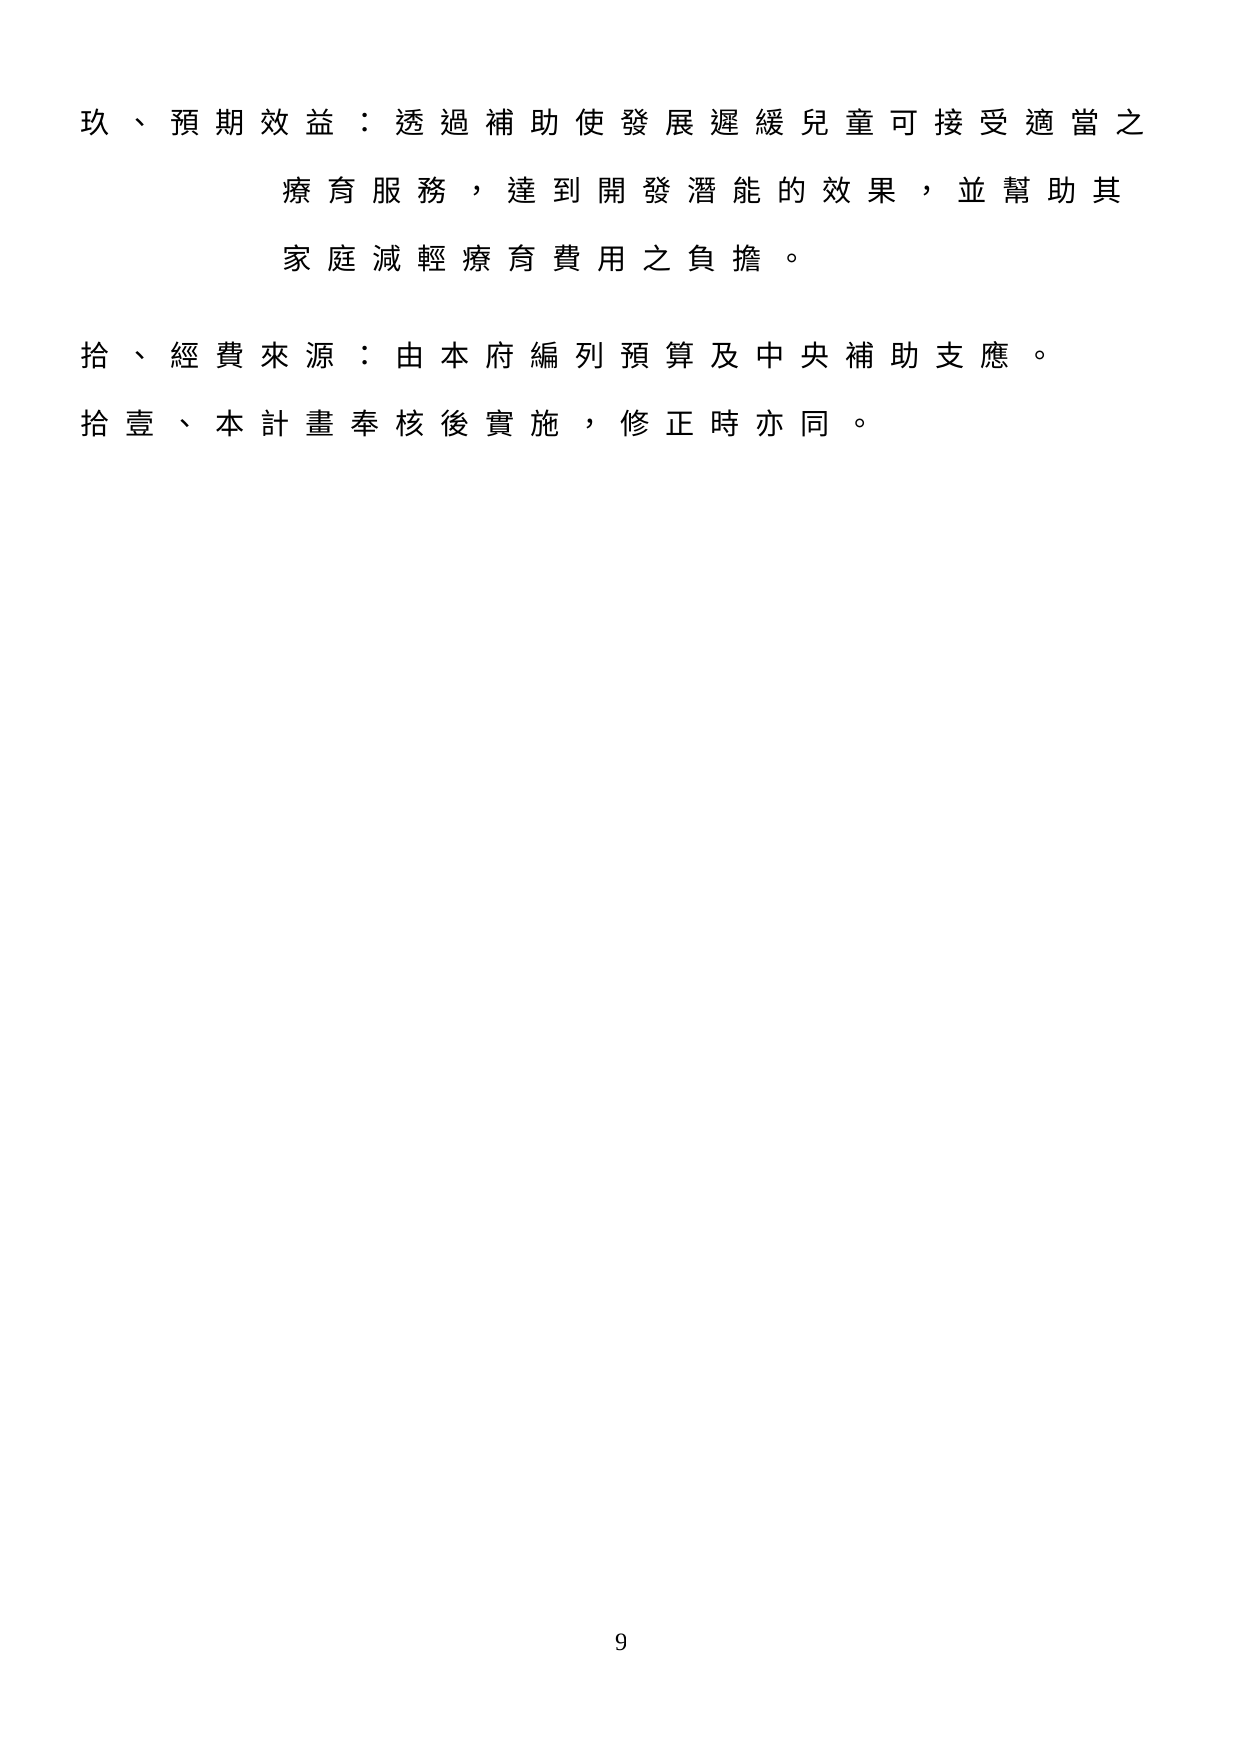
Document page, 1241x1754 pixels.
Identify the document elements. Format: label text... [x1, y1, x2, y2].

text 拾、經費來源：由本府編列預算及中央補助支應。 [80, 320, 1160, 388]
text 拾壹、本計畫奉核後實施，修正時亦同。 [80, 388, 1160, 456]
text 玖、預期效益：透過補助使發展遲緩兒童可接受適當之療育服務，達到開發潛能的效果，並幫助其家庭減輕療育費用之負擔。 [80, 87, 1160, 291]
